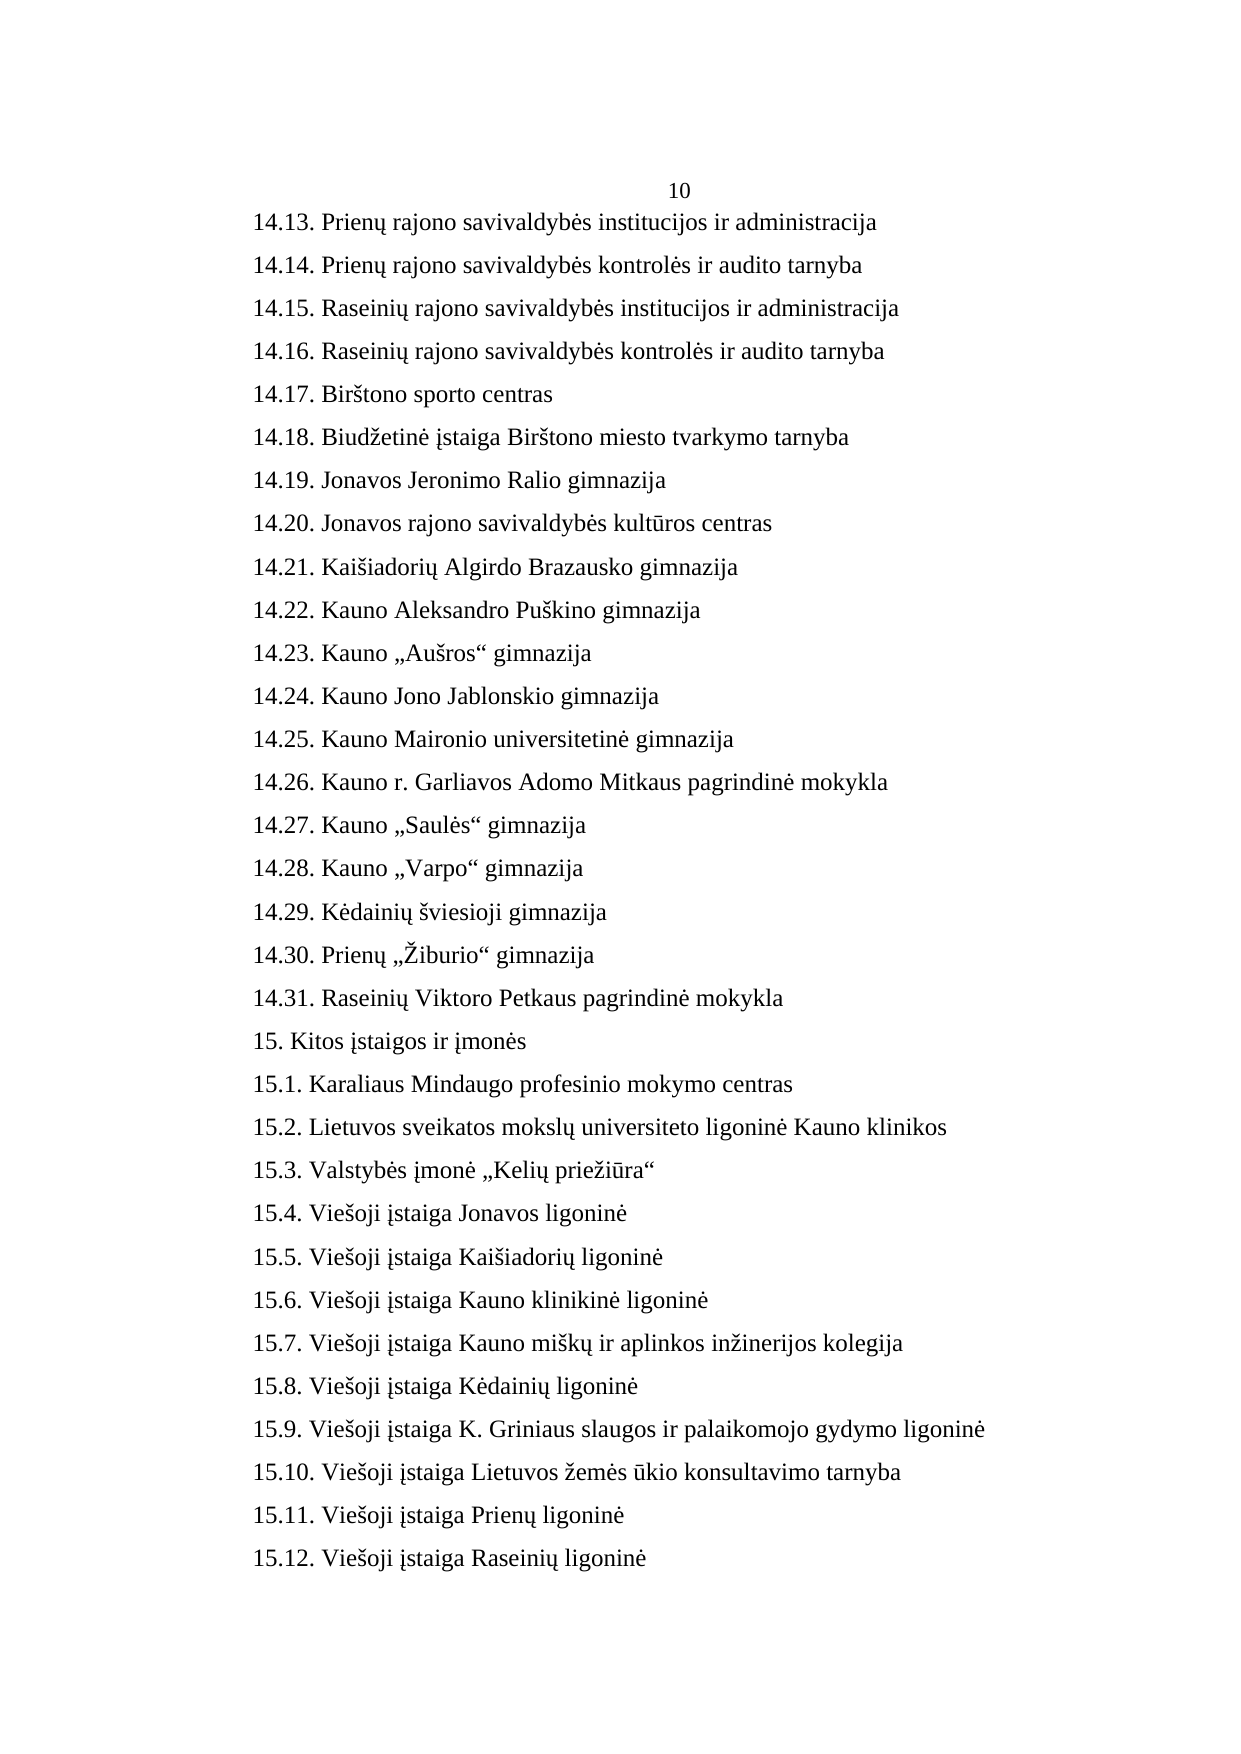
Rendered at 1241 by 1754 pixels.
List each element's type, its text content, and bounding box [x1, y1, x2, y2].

text 15. Kitos įstaigos ir įmonės [177, 1026, 1181, 1055]
text 14.22. Kauno Aleksandro Puškino gimnazija [177, 595, 1181, 623]
text 15.2. Lietuvos sveikatos mokslų universiteto ligoninė Kauno klinikos [177, 1112, 1181, 1141]
text 15.5. Viešoji įstaiga Kaišiadorių ligoninė [177, 1242, 1181, 1270]
text 15.12. Viešoji įstaiga Raseinių ligoninė [177, 1543, 1181, 1572]
text 15.8. Viešoji įstaiga Kėdainių ligoninė [177, 1371, 1181, 1400]
text 15.6. Viešoji įstaiga Kauno klinikinė ligoninė [177, 1285, 1181, 1313]
text 15.7. Viešoji įstaiga Kauno miškų ir aplinkos inžinerijos kolegija [177, 1328, 1181, 1357]
text 14.15. Raseinių rajono savivaldybės institucijos ir administracija [177, 293, 1181, 322]
text 15.9. Viešoji įstaiga K. Griniaus slaugos ir palaikomojo gydymo ligoninė [177, 1414, 1181, 1443]
text 14.25. Kauno Maironio universitetinė gimnazija [177, 724, 1181, 753]
text 14.31. Raseinių Viktoro Petkaus pagrindinė mokykla [177, 983, 1181, 1012]
text 15.1. Karaliaus Mindaugo profesinio mokymo centras [177, 1069, 1181, 1098]
text 14.28. Kauno „Varpo“ gimnazija [177, 853, 1181, 882]
text 15.3. Valstybės įmonė „Kelių priežiūra“ [177, 1155, 1181, 1184]
text 15.4. Viešoji įstaiga Jonavos ligoninė [177, 1198, 1181, 1227]
text 14.19. Jonavos Jeronimo Ralio gimnazija [177, 465, 1181, 494]
text 14.29. Kėdainių šviesioji gimnazija [177, 897, 1181, 925]
text 14.17. Birštono sporto centras [177, 379, 1181, 408]
text 14.20. Jonavos rajono savivaldybės kultūros centras [177, 508, 1181, 537]
text 14.21. Kaišiadorių Algirdo Brazausko gimnazija [177, 552, 1181, 580]
text 15.10. Viešoji įstaiga Lietuvos žemės ūkio konsultavimo tarnyba [177, 1457, 1181, 1486]
text 14.27. Kauno „Saulės“ gimnazija [177, 810, 1181, 839]
text 14.16. Raseinių rajono savivaldybės kontrolės ir audito tarnyba [177, 336, 1181, 365]
text 14.14. Prienų rajono savivaldybės kontrolės ir audito tarnyba [177, 250, 1181, 278]
text 14.13. Prienų rajono savivaldybės institucijos ir administracija [177, 207, 1181, 235]
text 15.11. Viešoji įstaiga Prienų ligoninė [177, 1500, 1181, 1529]
text 14.24. Kauno Jono Jablonskio gimnazija [177, 681, 1181, 710]
text 14.18. Biudžetinė įstaiga Birštono miesto tvarkymo tarnyba [177, 422, 1181, 451]
text 14.30. Prienų „Žiburio“ gimnazija [177, 940, 1181, 968]
text 14.23. Kauno „Aušros“ gimnazija [177, 638, 1181, 667]
text 14.26. Kauno r. Garliavos Adomo Mitkaus pagrindinė mokykla [177, 767, 1181, 796]
